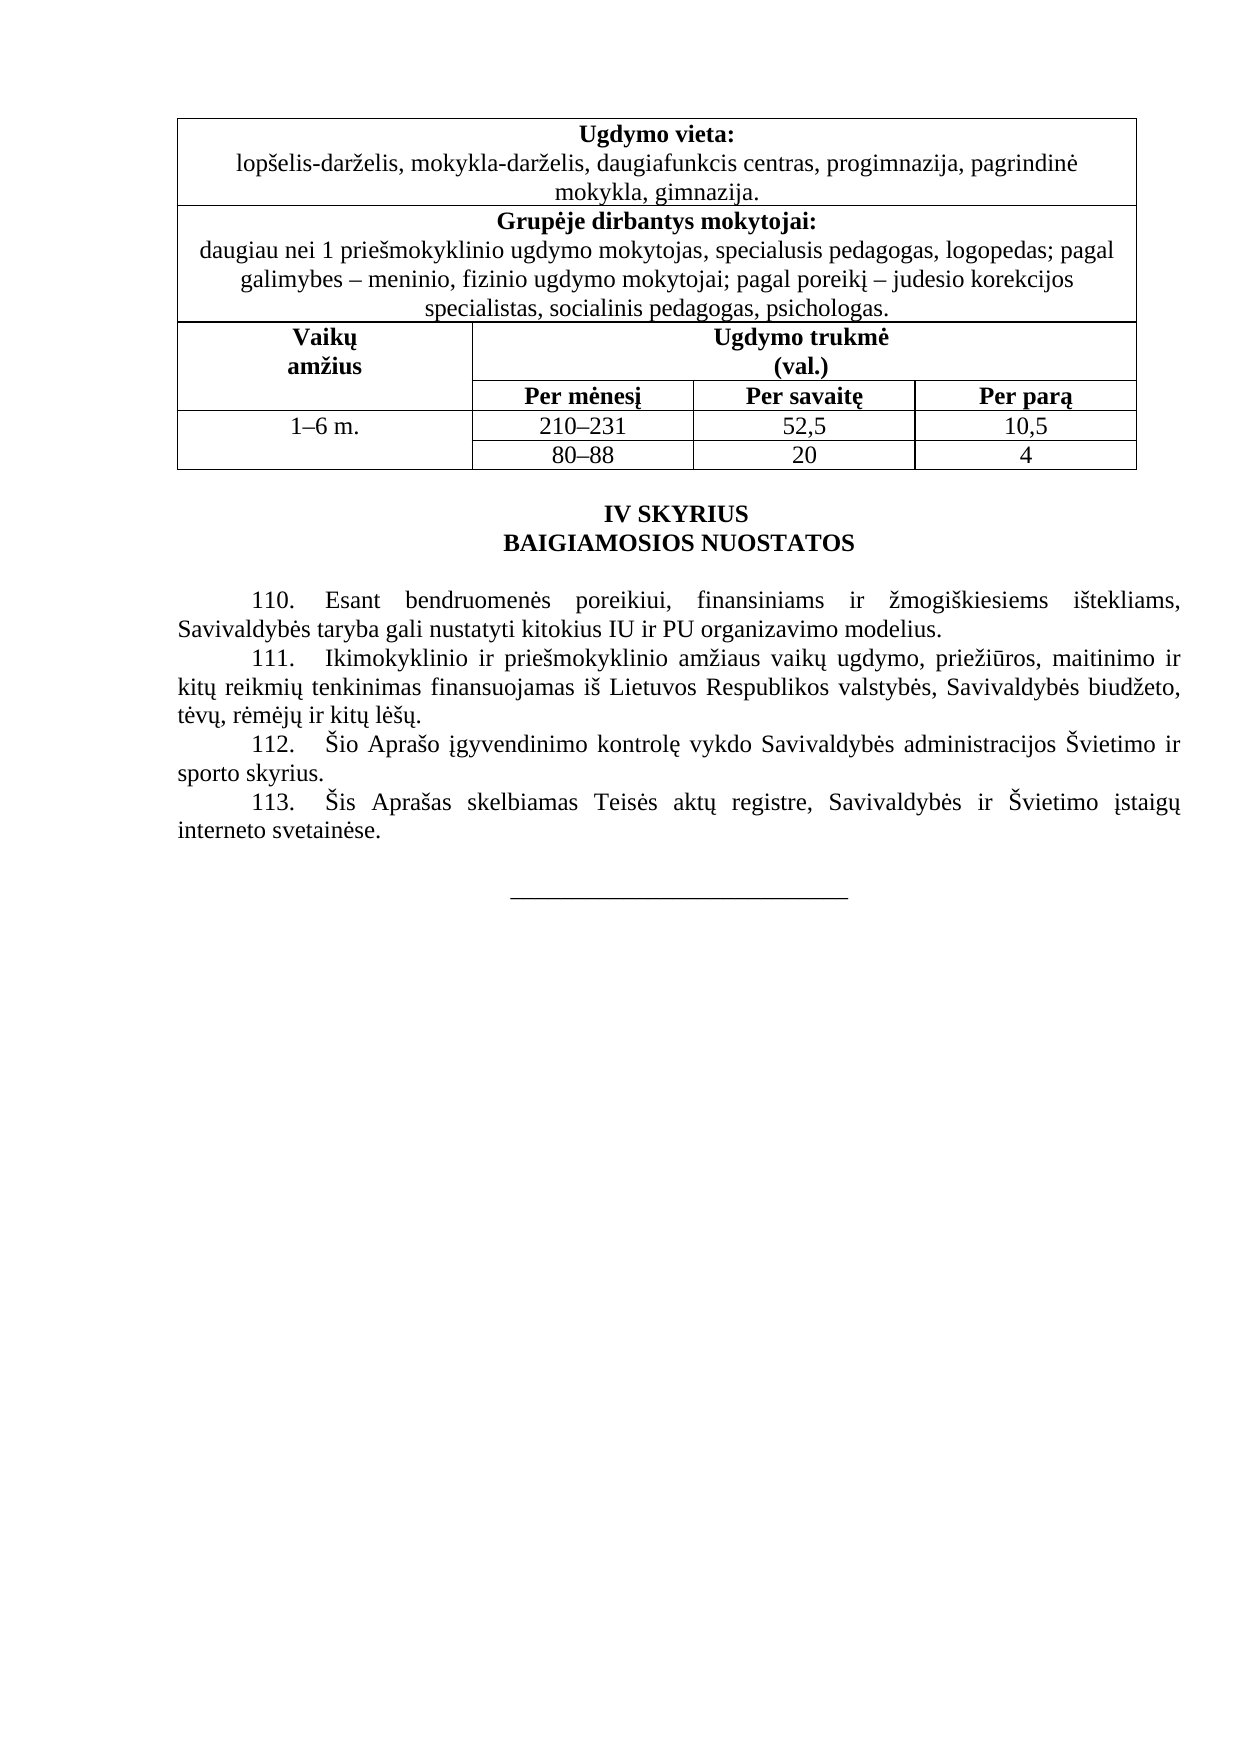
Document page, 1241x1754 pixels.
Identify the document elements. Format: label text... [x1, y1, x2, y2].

list Šis Aprašas skelbiamas Teisės aktų registre, Savivaldybės ir Švietimo įstaigų interneto svetainėse. [177, 787, 1181, 844]
table_header Ugdymo vieta: lopšelis-darželis, mokykla-darželis, daugiafunkcis centras, progimnazija, pagrindinė mokykla, gimnazija. [178, 119, 1136, 205]
text ___________________________ [177, 873, 1181, 902]
table_cell 210–231 [473, 411, 693, 439]
text IV SKYRIUS [177, 499, 1181, 528]
table_cell 52,5 [694, 411, 914, 439]
text BAIGIAMOSIOS NUOSTATOS [177, 528, 1181, 557]
table_cell 1–6 m. [178, 411, 472, 469]
table_cell Vaikų amžius [178, 323, 472, 410]
table_cell 4 [916, 441, 1136, 469]
table_cell 20 [694, 441, 914, 469]
list Ikimokyklinio ir priešmokyklinio amžiaus vaikų ugdymo, priežiūros, maitinimo ir kitų reikmių tenkinimas finansuojamas iš Lietuvos Respublikos valstybės, Savivaldybės biudžeto, tėvų, rėmėjų ir kitų lėšų. [177, 643, 1181, 729]
list Esant bendruomenės poreikiui, finansiniams ir žmogiškiesiems ištekliams, Savivaldybės taryba gali nustatyti kitokius IU ir PU organizavimo modelius. [177, 585, 1181, 643]
table_cell Grupėje dirbantys mokytojai: daugiau nei 1 priešmokyklinio ugdymo mokytojas, specialusis pedagogas, logopedas; pagal galimybes – meninio, fizinio ugdymo mokytojai; pagal poreikį – judesio korekcijos specialistas, socialinis pedagogas, psichologas. [178, 206, 1136, 321]
table_cell Per parą [916, 381, 1136, 410]
table_cell 80–88 [473, 441, 693, 469]
table_cell Per mėnesį [473, 381, 693, 410]
table_cell Per savaitę [694, 381, 914, 410]
table_cell 10,5 [916, 411, 1136, 439]
table_cell Ugdymo trukmė (val.) [473, 323, 1136, 380]
list Šio Aprašo įgyvendinimo kontrolę vykdo Savivaldybės administracijos Švietimo ir sporto skyrius. [177, 729, 1181, 787]
